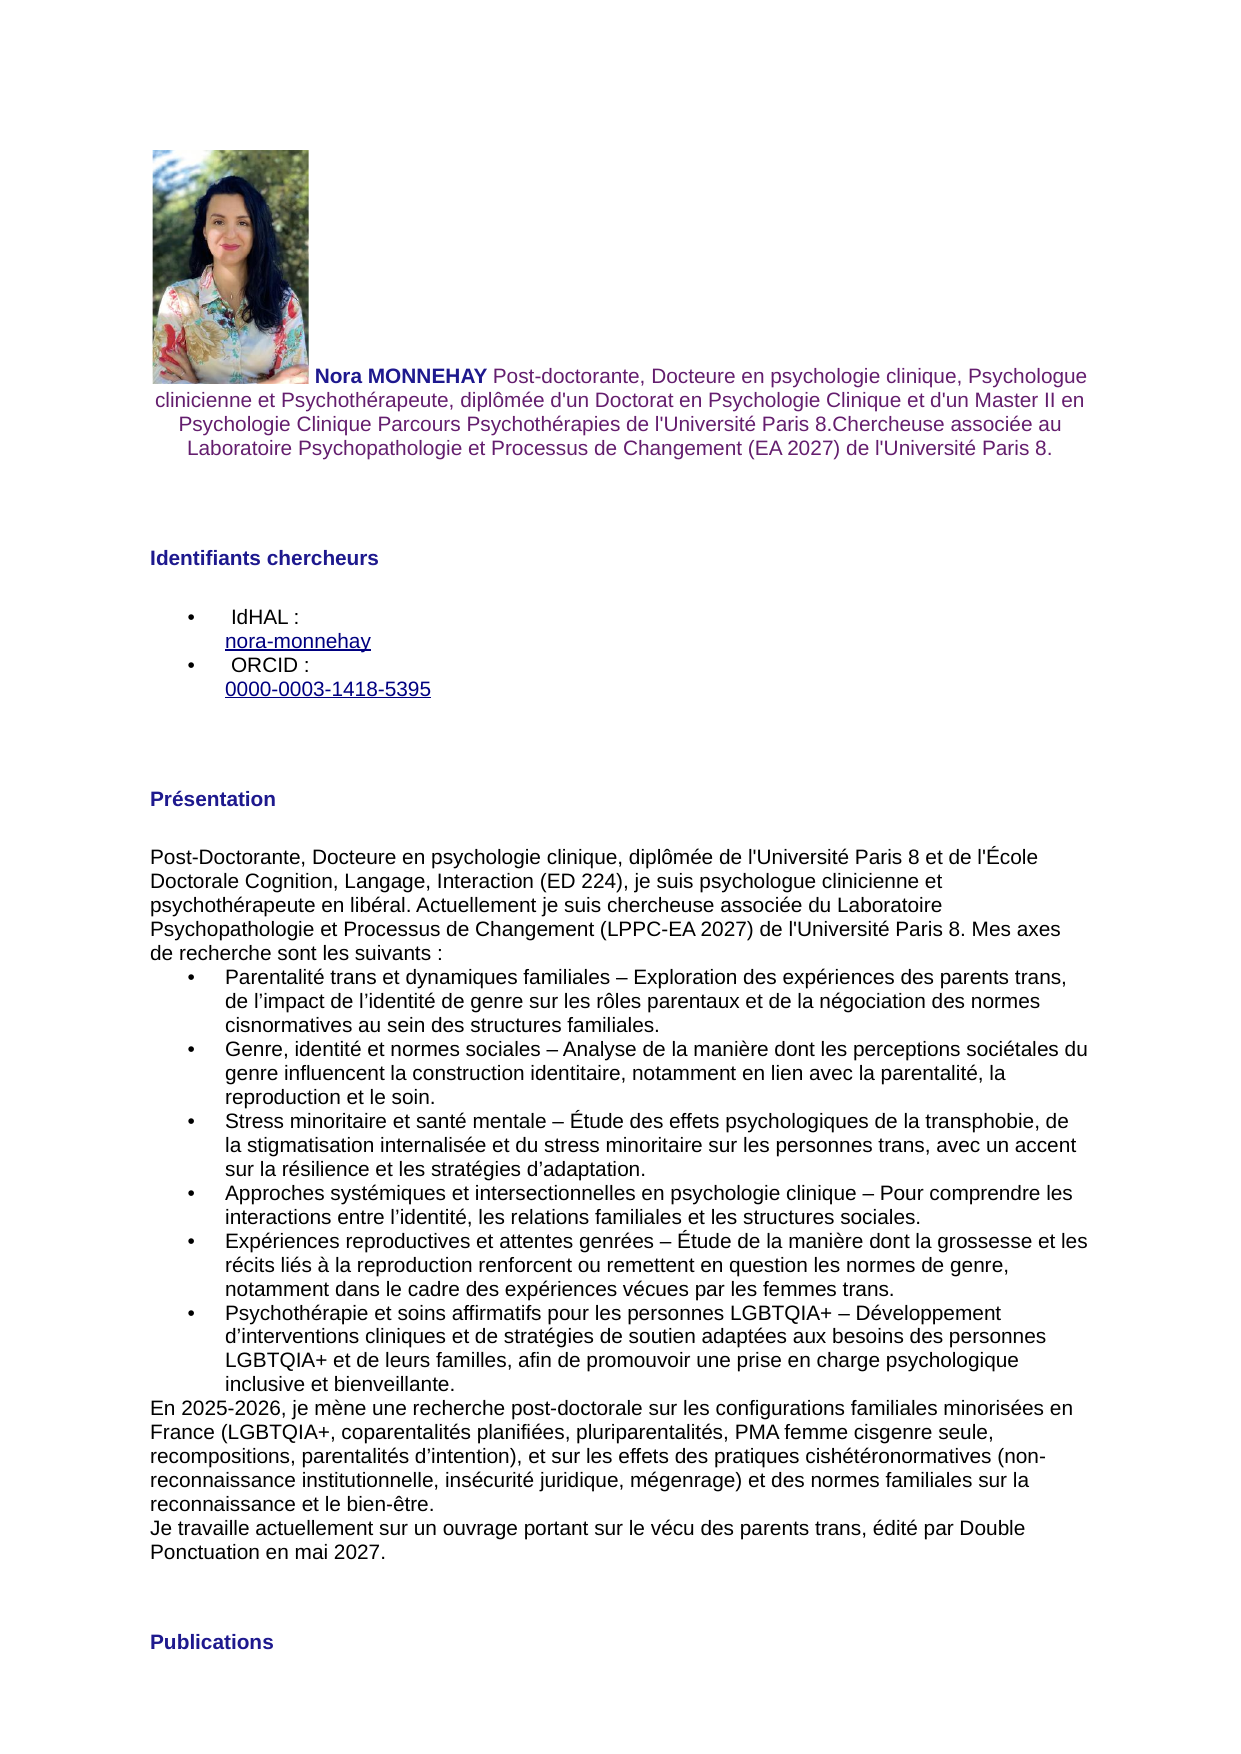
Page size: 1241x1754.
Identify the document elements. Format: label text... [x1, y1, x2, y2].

text En 2025-2026, je mène une recherche post-doctorale sur les configurations familiales minorisées en France (LGBTQIA+, coparentalités planifiées, pluriparentalités, PMA femme cisgenre seule, recompositions, parentalités d’intention), et sur les effets des pratiques cishétéronormatives (non-reconnaissance institutionnelle, insécurité juridique, mégenrage) et des normes familiales sur la reconnaissance et le bien-être. [150, 1396, 1090, 1516]
subtitle Nora MONNEHAY Post-doctorante, Docteure en psychologie clinique, Psychologue clinicienne et Psychothérapeute, diplômée d'un Doctorat en Psychologie Clinique et d'un Master II en Psychologie Clinique Parcours Psychothérapies de l'Université Paris 8.Chercheuse associée au Laboratoire Psychopathologie et Processus de Changement (EA 2027) de l'Université Paris 8. [150, 150, 1090, 460]
picture [152, 150, 309, 384]
list Genre, identité et normes sociales – Analyse de la manière dont les perceptions sociétales du genre influencent la construction identitaire, notamment en lien avec la parentalité, la reproduction et le soin. [187, 1037, 1090, 1109]
list Psychothérapie et soins affirmatifs pour les personnes LGBTQIA+ – Développement d’interventions cliniques et de stratégies de soutien adaptées aux besoins des personnes LGBTQIA+ et de leurs familles, afin de promouvoir une prise en charge psychologique inclusive et bienveillante. [187, 1300, 1090, 1396]
list Expériences reproductives et attentes genrées – Étude de la manière dont la grossesse et les récits liés à la reproduction renforcent ou remettent en question les normes de genre, notamment dans le cadre des expériences vécues par les femmes trans. [187, 1228, 1090, 1300]
subtitle Présentation [150, 787, 1090, 811]
list Stress minoritaire et santé mentale – Étude des effets psychologiques de la transphobie, de la stigmatisation internalisée et du stress minoritaire sur les personnes trans, avec un accent sur la résilience et les stratégies d’adaptation. [187, 1109, 1090, 1181]
text Je travaille actuellement sur un ouvrage portant sur le vécu des parents trans, édité par Double Ponctuation en mai 2027. [150, 1516, 1090, 1564]
list nora-monnehay [187, 628, 1090, 652]
text Post-Doctorante, Docteure en psychologie clinique, diplômée de l'Université Paris 8 et de l'École Doctorale Cognition, Langage, Interaction (ED 224), je suis psychologue clinicienne et psychothérapeute en libéral. Actuellement je suis chercheuse associée du Laboratoire Psychopathologie et Processus de Changement (LPPC-EA 2027) de l'Université Paris 8. Mes axes de recherche sont les suivants : [150, 845, 1090, 965]
list ORCID : [187, 652, 1090, 676]
list IdHAL : [187, 604, 1090, 628]
list 0000-0003-1418-5395 [187, 676, 1090, 700]
subtitle Publications [150, 1629, 1090, 1653]
list Approches systémiques et intersectionnelles en psychologie clinique – Pour comprendre les interactions entre l’identité, les relations familiales et les structures sociales. [187, 1181, 1090, 1228]
subtitle Identifiants chercheurs [150, 546, 1090, 570]
list Parentalité trans et dynamiques familiales – Exploration des expériences des parents trans, de l’impact de l’identité de genre sur les rôles parentaux et de la négociation des normes cisnormatives au sein des structures familiales. [187, 965, 1090, 1037]
